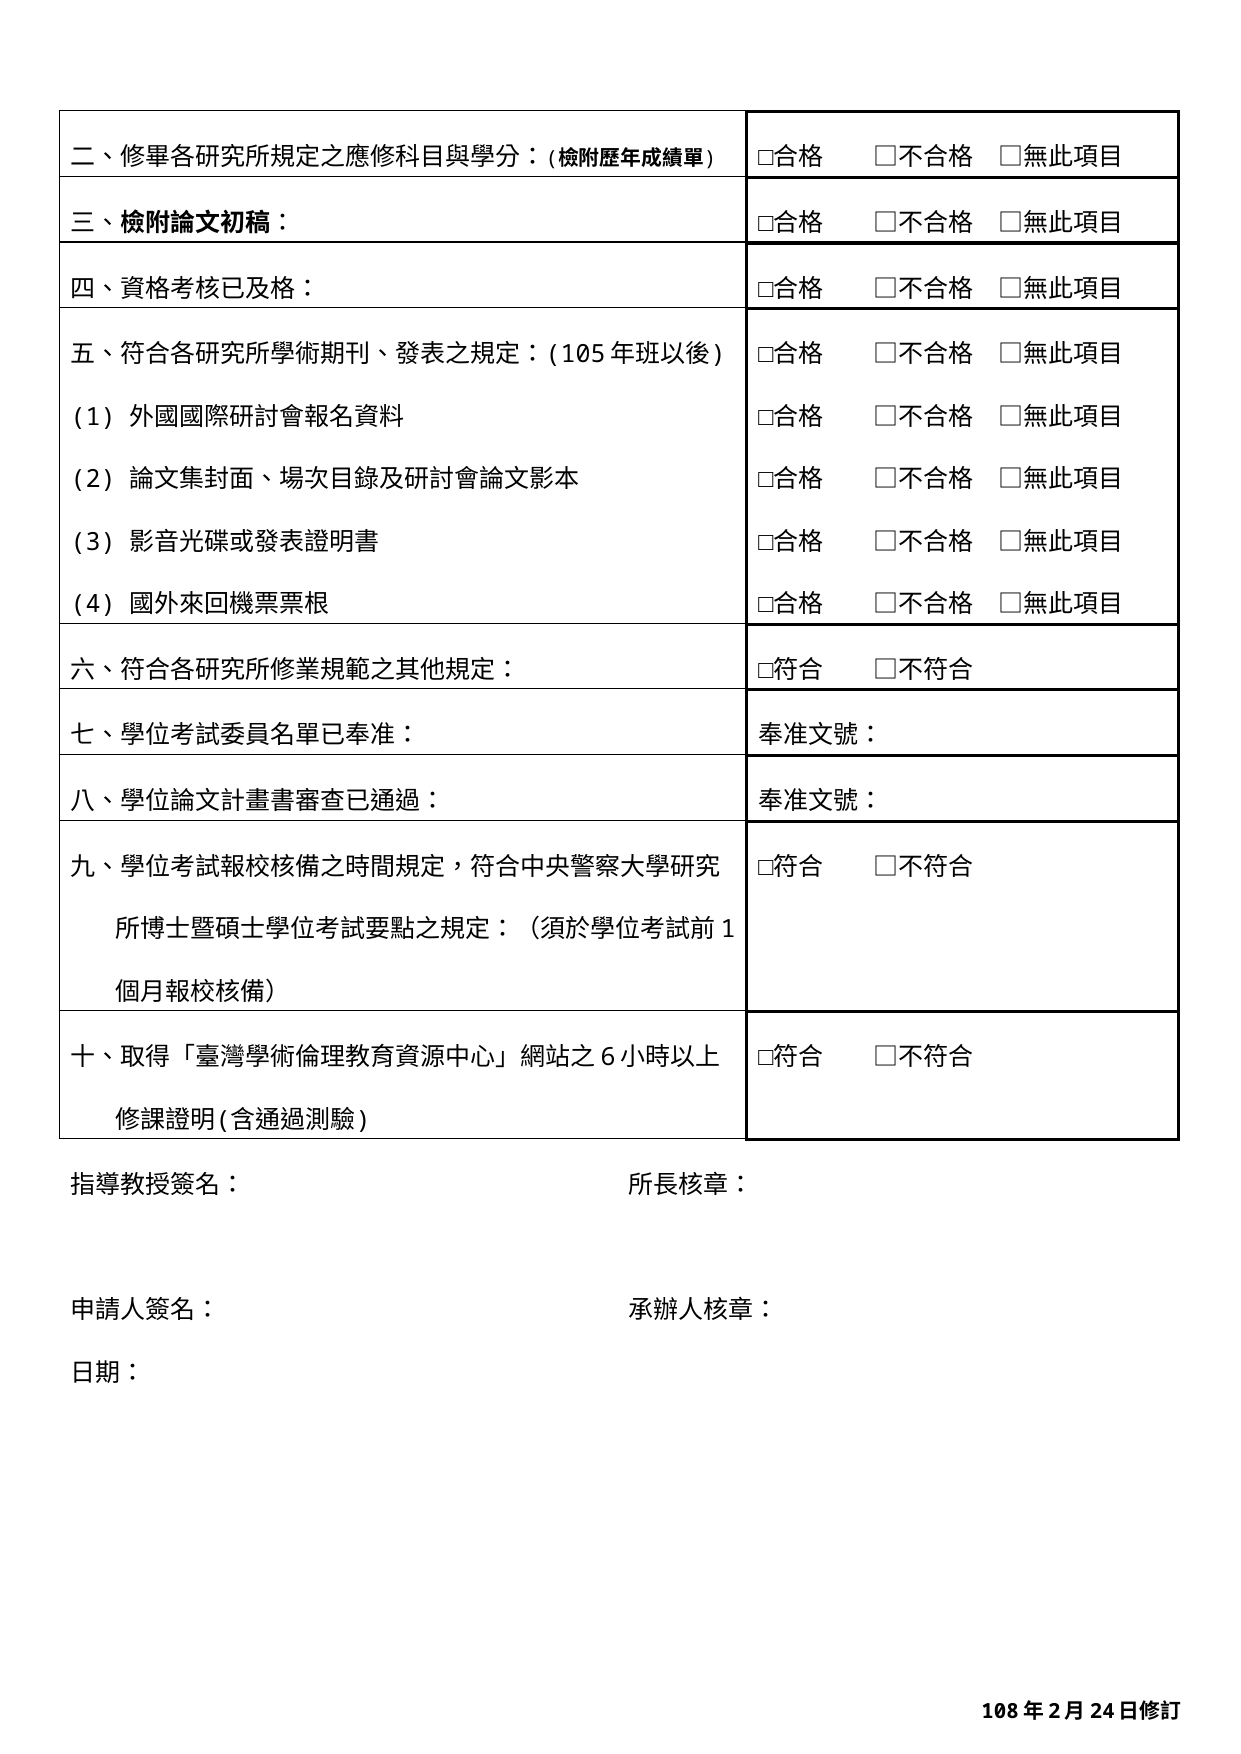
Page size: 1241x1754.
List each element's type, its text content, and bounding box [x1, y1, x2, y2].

table_cell 七、學位考試委員名單已奉准： [60, 689, 745, 754]
table_cell □符合 □不符合 [748, 1013, 1177, 1138]
table_cell 五、符合各研究所學術期刊、發表之規定：(105年班以後) 外國國際研討會報名資料 論文集封面、場次目錄及研討會論文影本 影音光碟或發表證明書 國外來回機票票根 [60, 308, 745, 623]
table_cell 九、學位考試報校核備之時間規定，符合中央警察大學研究所博士暨碩士學位考試要點之規定：（須於學位考試前1個月報校核備） [60, 821, 745, 1010]
table_cell □合格 □不合格 □無此項目 [748, 179, 1177, 241]
table_cell 指導教授簽名： 申請人簽名： 日期： [59, 1139, 617, 1391]
table_cell 八、學位論文計畫書審查已通過： [60, 755, 745, 819]
table_cell 奉准文號： [748, 691, 1177, 754]
table_cell 四、資格考核已及格： [60, 243, 745, 307]
table_cell 十、取得「臺灣學術倫理教育資源中心」網站之6小時以上修課證明(含通過測驗) [60, 1011, 745, 1138]
table_cell □符合 □不符合 [748, 626, 1177, 688]
table_cell □合格 □不合格 □無此項目 □合格 □不合格 □無此項目 □合格 □不合格 □無此項目 □合格 □不合格 □無此項目 □合格 □不合格 □無此項目 [748, 310, 1177, 623]
table_cell □符合 □不符合 [748, 823, 1177, 1010]
table_cell 所長核章： 承辦人核章： [617, 1139, 1178, 1391]
table_cell 六、符合各研究所修業規範之其他規定： [60, 624, 745, 688]
table_cell □合格 □不合格 □無此項目 [748, 245, 1177, 307]
table_cell 奉准文號： [748, 757, 1177, 819]
table_cell □合格 □不合格 □無此項目 [748, 113, 1177, 176]
table_cell 二、修畢各研究所規定之應修科目與學分：(檢附歷年成績單) [60, 111, 745, 176]
table_cell 三、檢附論文初稿： [60, 177, 745, 241]
